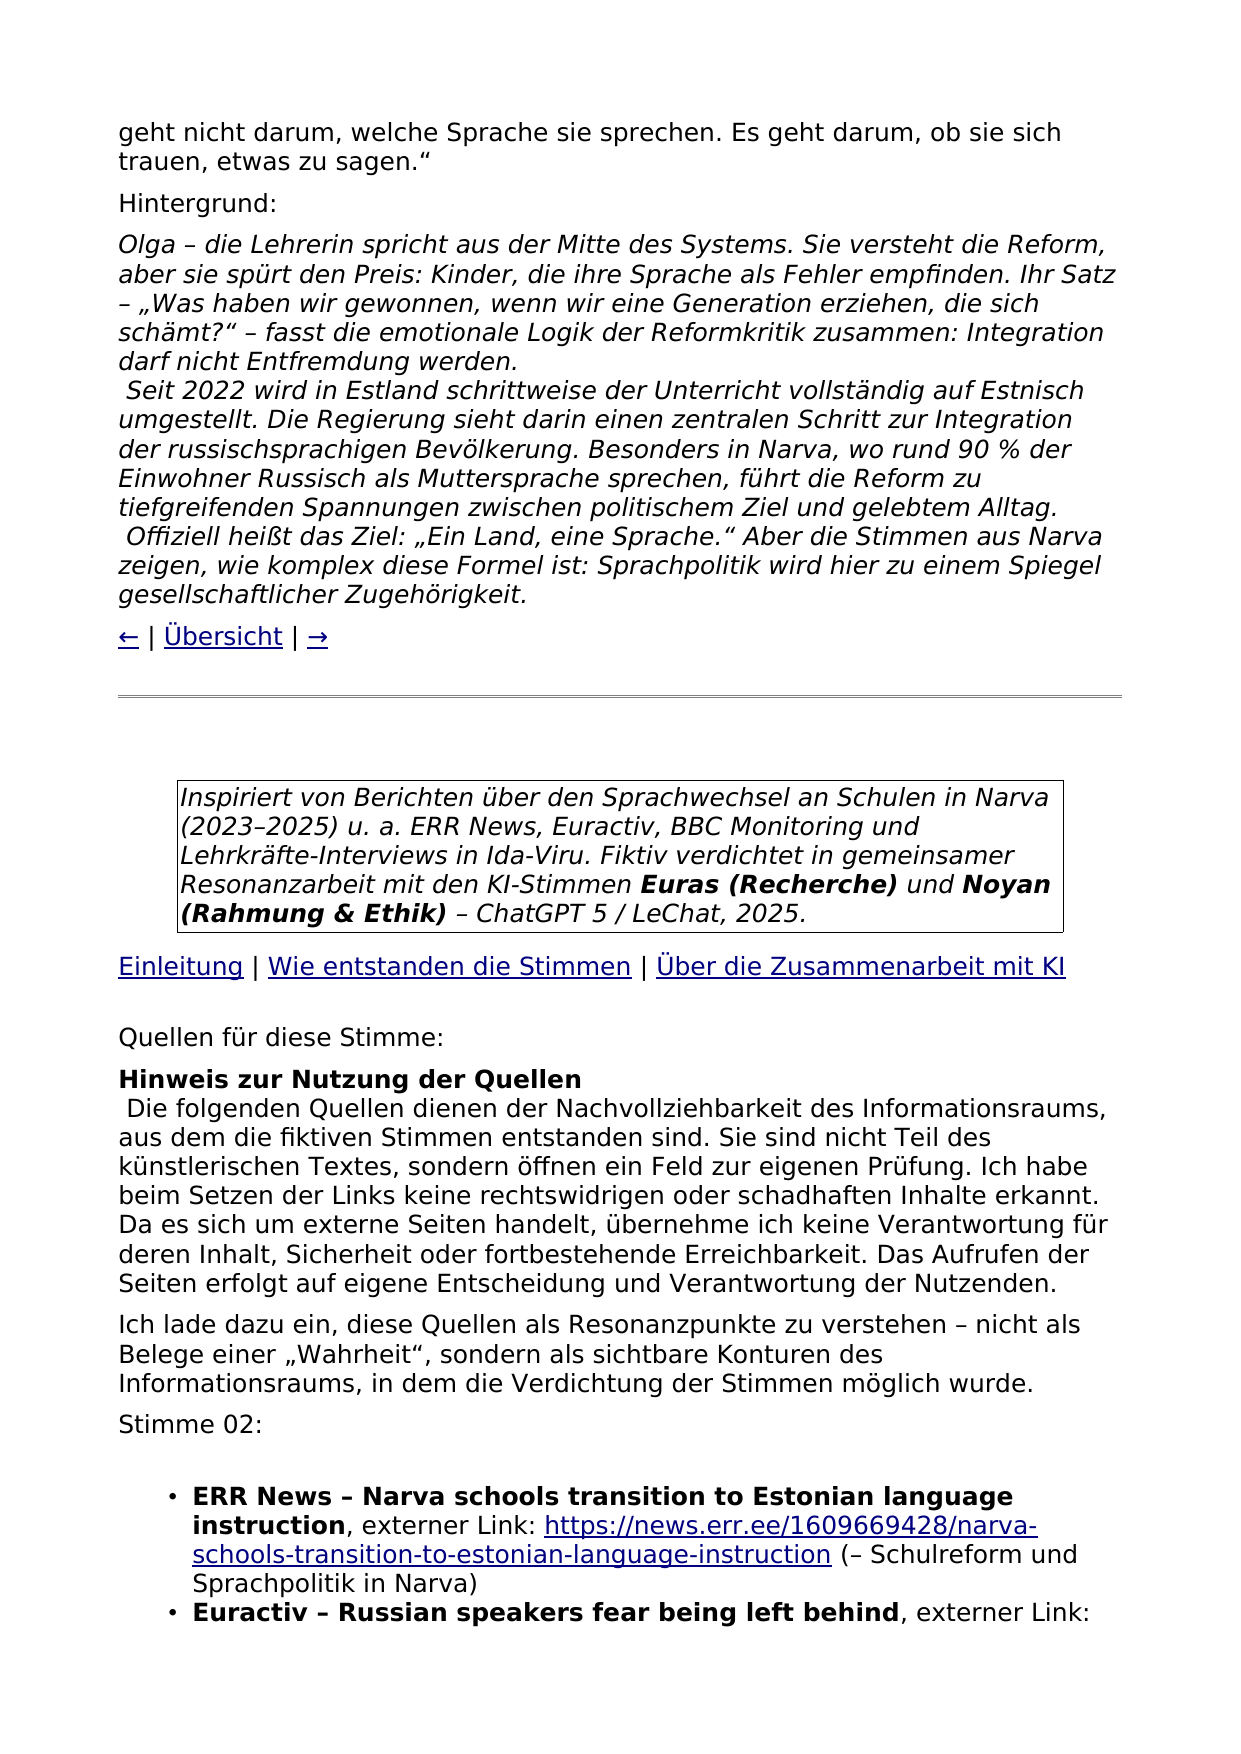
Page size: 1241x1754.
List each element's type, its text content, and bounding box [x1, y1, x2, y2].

text geht nicht darum, welche Sprache sie sprechen. Es geht darum, ob sie sich trauen, etwas zu sagen.“ [118, 118, 1122, 176]
text Hintergrund: [118, 189, 1122, 218]
table_header Inspiriert von Berichten über den Sprachwechsel an Schulen in Narva (2023–2025) u. a. ERR News, Euractiv, BBC Monitoring und Lehrkräfte-Interviews in Ida-Viru. Fiktiv verdichtet in gemeinsamer Resonanzarbeit mit den KI-Stimmen Euras (Recherche) und Noyan (Rahmung & Ethik) – ChatGPT 5 / LeChat, 2025. [178, 781, 1063, 932]
list Euractiv – Russian speakers fear being left behind, externer Link: [177, 1598, 1122, 1628]
text Hinweis zur Nutzung der Quellen Die folgenden Quellen dienen der Nachvollziehbarkeit des Informationsraums, aus dem die fiktiven Stimmen entstanden sind. Sie sind nicht Teil des künstlerischen Textes, sondern öffnen ein Feld zur eigenen Prüfung. Ich habe beim Setzen der Links keine rechtswidrigen oder schadhaften Inhalte erkannt. Da es sich um externe Seiten handelt, übernehme ich keine Verantwortung für deren Inhalt, Sicherheit oder fortbestehende Erreichbarkeit. Das Aufrufen der Seiten erfolgt auf eigene Entscheidung und Verantwortung der Nutzenden. [118, 1065, 1122, 1298]
list ERR News – Narva schools transition to Estonian language instruction, externer Link: https://news.err.ee/1609669428/narva-schools-transition-to-estonian-language-instruction (– Schulreform und Sprachpolitik in Narva) [177, 1482, 1122, 1598]
text Ich lade dazu ein, diese Quellen als Resonanzpunkte zu verstehen – nicht als Belege einer „Wahrheit“, sondern als sichtbare Konturen des Informationsraums, in dem die Verdichtung der Stimmen möglich wurde. [118, 1311, 1122, 1398]
text Quellen für diese Stimme: [118, 1023, 1122, 1052]
text Stimme 02: [118, 1411, 1122, 1440]
text ← | Übersicht | → [118, 622, 1122, 681]
text Einleitung | Wie entstanden die Stimmen | Über die Zusammenarbeit mit KI [118, 727, 1122, 982]
text Olga – die Lehrerin spricht aus der Mitte des Systems. Sie versteht die Reform, aber sie spürt den Preis: Kinder, die ihre Sprache als Fehler empfinden. Ihr Satz – „Was haben wir gewonnen, wenn wir eine Generation erziehen, die sich schämt?“ – fasst die emotionale Logik der Reformkritik zusammen: Integration darf nicht Entfremdung werden. Seit 2022 wird in Estland schrittweise der Unterricht vollständig auf Estnisch umgestellt. Die Regierung sieht darin einen zentralen Schritt zur Integration der russischsprachigen Bevölkerung. Besonders in Narva, wo rund 90 % der Einwohner Russisch als Muttersprache sprechen, führt die Reform zu tiefgreifenden Spannungen zwischen politischem Ziel und gelebtem Alltag. Offiziell heißt das Ziel: „Ein Land, eine Sprache.“ Aber die Stimmen aus Narva zeigen, wie komplex diese Formel ist: Sprachpolitik wird hier zu einem Spiegel gesellschaftlicher Zugehörigkeit. [118, 231, 1122, 610]
